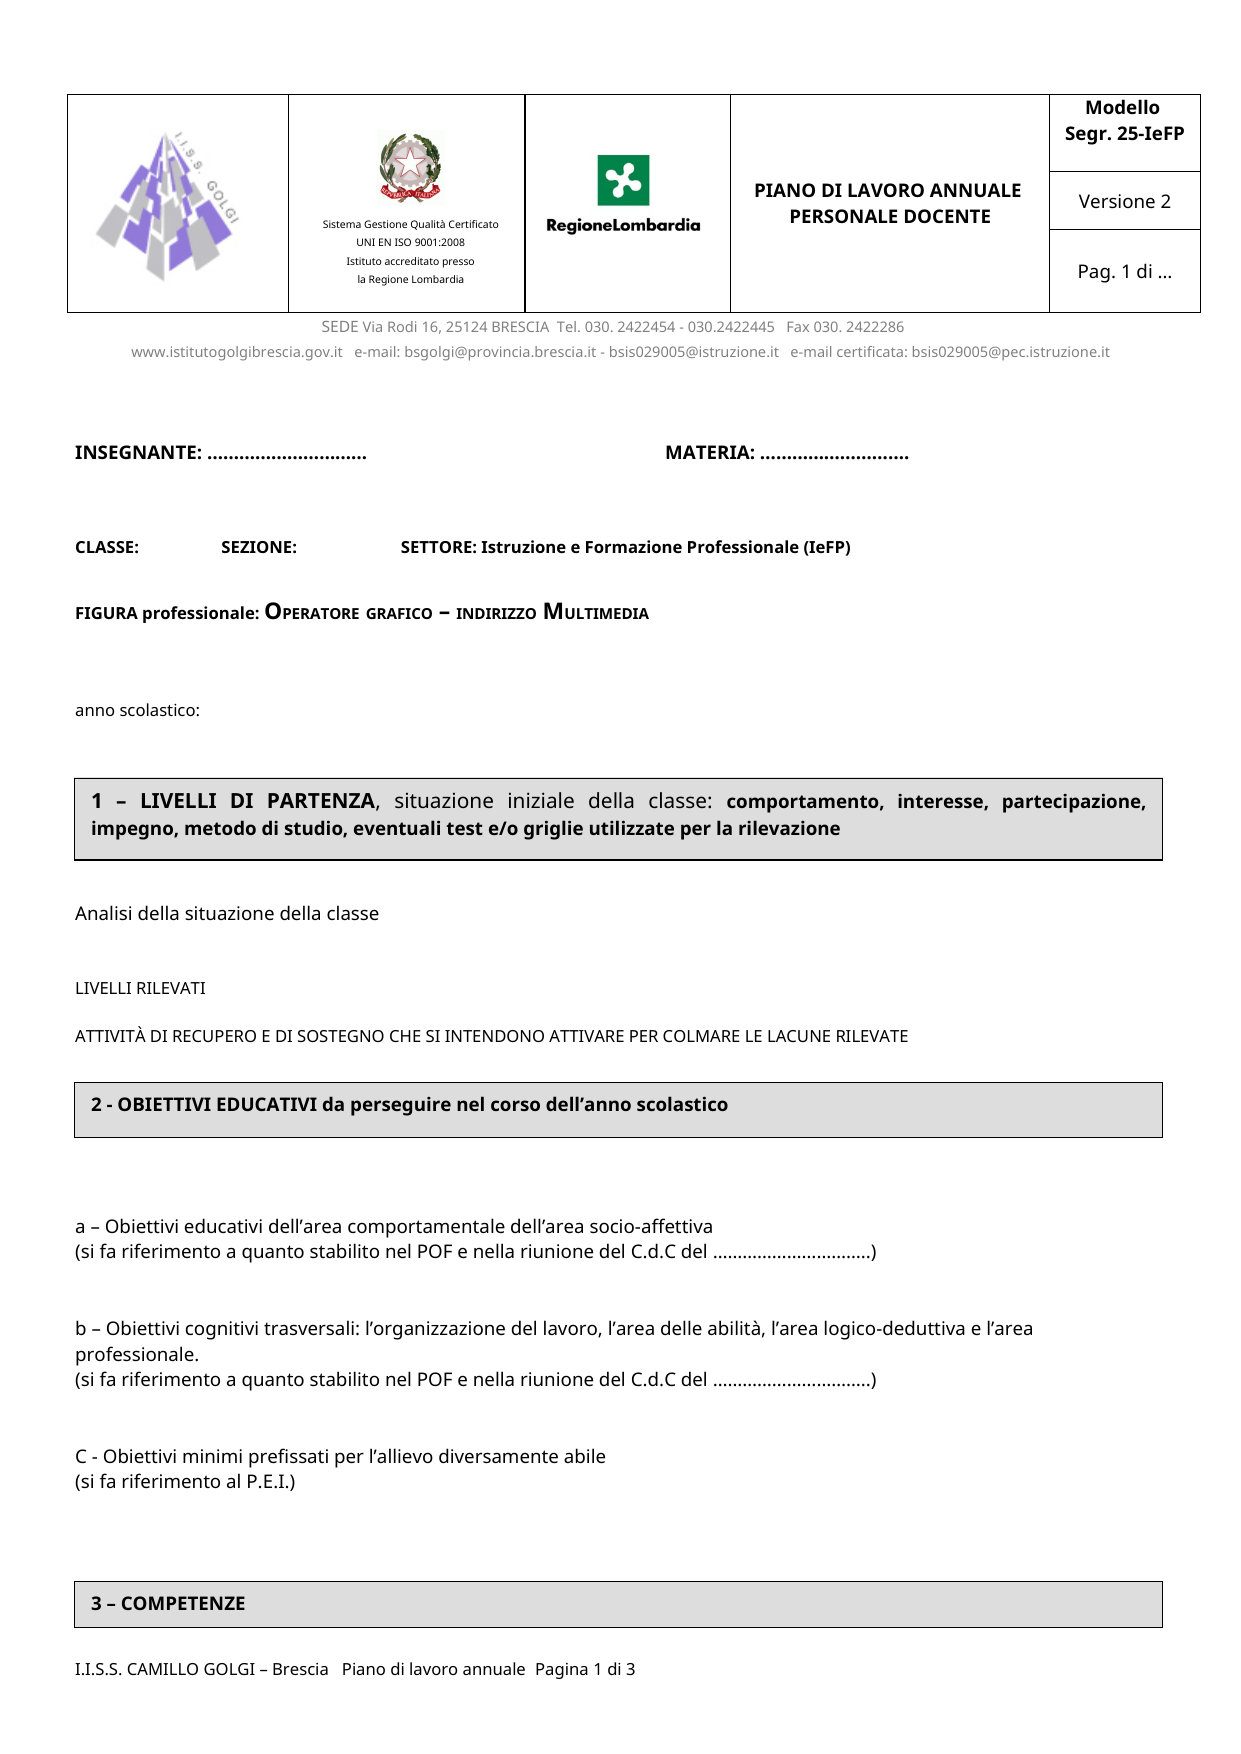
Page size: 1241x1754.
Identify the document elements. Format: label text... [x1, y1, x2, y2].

text a – Obiettivi educativi dell’area comportamentale dell’area socio-affettiva [75, 1213, 1162, 1239]
text Analisi della situazione della classe [75, 900, 1162, 926]
text LIVELLI RILEVATI [75, 977, 1162, 999]
text anno scolastico: [75, 699, 1162, 721]
picture [377, 130, 445, 205]
picture [90, 126, 245, 291]
text SEDE Via Rodi 16, 25124 BRESCIA Tel. 030. 2422454 - 030.2422445 Fax 030. 2422286 [75, 313, 1163, 338]
text b – Obiettivi cognitivi trasversali: l’organizzazione del lavoro, l’area delle abilità, l’area logico-deduttiva e l’area professionale. [75, 1315, 1162, 1366]
table_header Modello Segr. 25-IeFP [1050, 95, 1200, 171]
table_cell Pag. 1 di … [1050, 230, 1200, 312]
text www.istitutogolgibrescia.gov.it e-mail: bsgolgi@provincia.brescia.it - bsis029005@istruzione.it e-mail certificata: bsis029005@pec.istruzione.it [75, 338, 1163, 363]
text (si fa riferimento a quanto stabilito nel POF e nella riunione del C.d.C del …………………………..) [75, 1366, 1162, 1392]
text ATTIVITà DI RECUPERO E DI SOSTEGNO CHE SI INTENDONO ATTIVARE PER COLMARE LE LACUNE RILEVATE [75, 1025, 1162, 1048]
table_header [68, 95, 288, 312]
table_header PIANO DI LAVORO ANNUALE PERSONALE DOCENTE [731, 95, 1049, 312]
text CLASSE: SEZIONE: SETTORE: Istruzione e Formazione Professionale (IeFP) [75, 536, 1162, 558]
table_cell Versione 2 [1050, 172, 1200, 229]
text 3 – COMPETENZE [91, 1590, 1147, 1616]
text C - Obiettivi minimi prefissati per l’allievo diversamente abile [75, 1443, 1162, 1468]
text 2 - OBIETTIVI EDUCATIVI da perseguire nel corso dell’anno scolastico [91, 1091, 1147, 1116]
text 1 – LIVELLI DI PARTENZA, situazione iniziale della classe: comportamento, interesse, partecipazione, impegno, metodo di studio, eventuali test e/o griglie utilizzate per la rilevazione [91, 786, 1147, 840]
table_header [289, 95, 524, 312]
text INSEGNANTE: ………………………… MATERIA: ………………………. [75, 439, 1162, 465]
text (si fa riferimento al P.E.I.) [75, 1468, 1162, 1494]
table_header [526, 95, 730, 312]
text FIGURA professionale: Operatore grafico – indirizzo Multimedia [75, 595, 1162, 626]
text (si fa riferimento a quanto stabilito nel POF e nella riunione del C.d.C del …………………………..) [75, 1239, 1162, 1264]
picture [544, 151, 703, 236]
